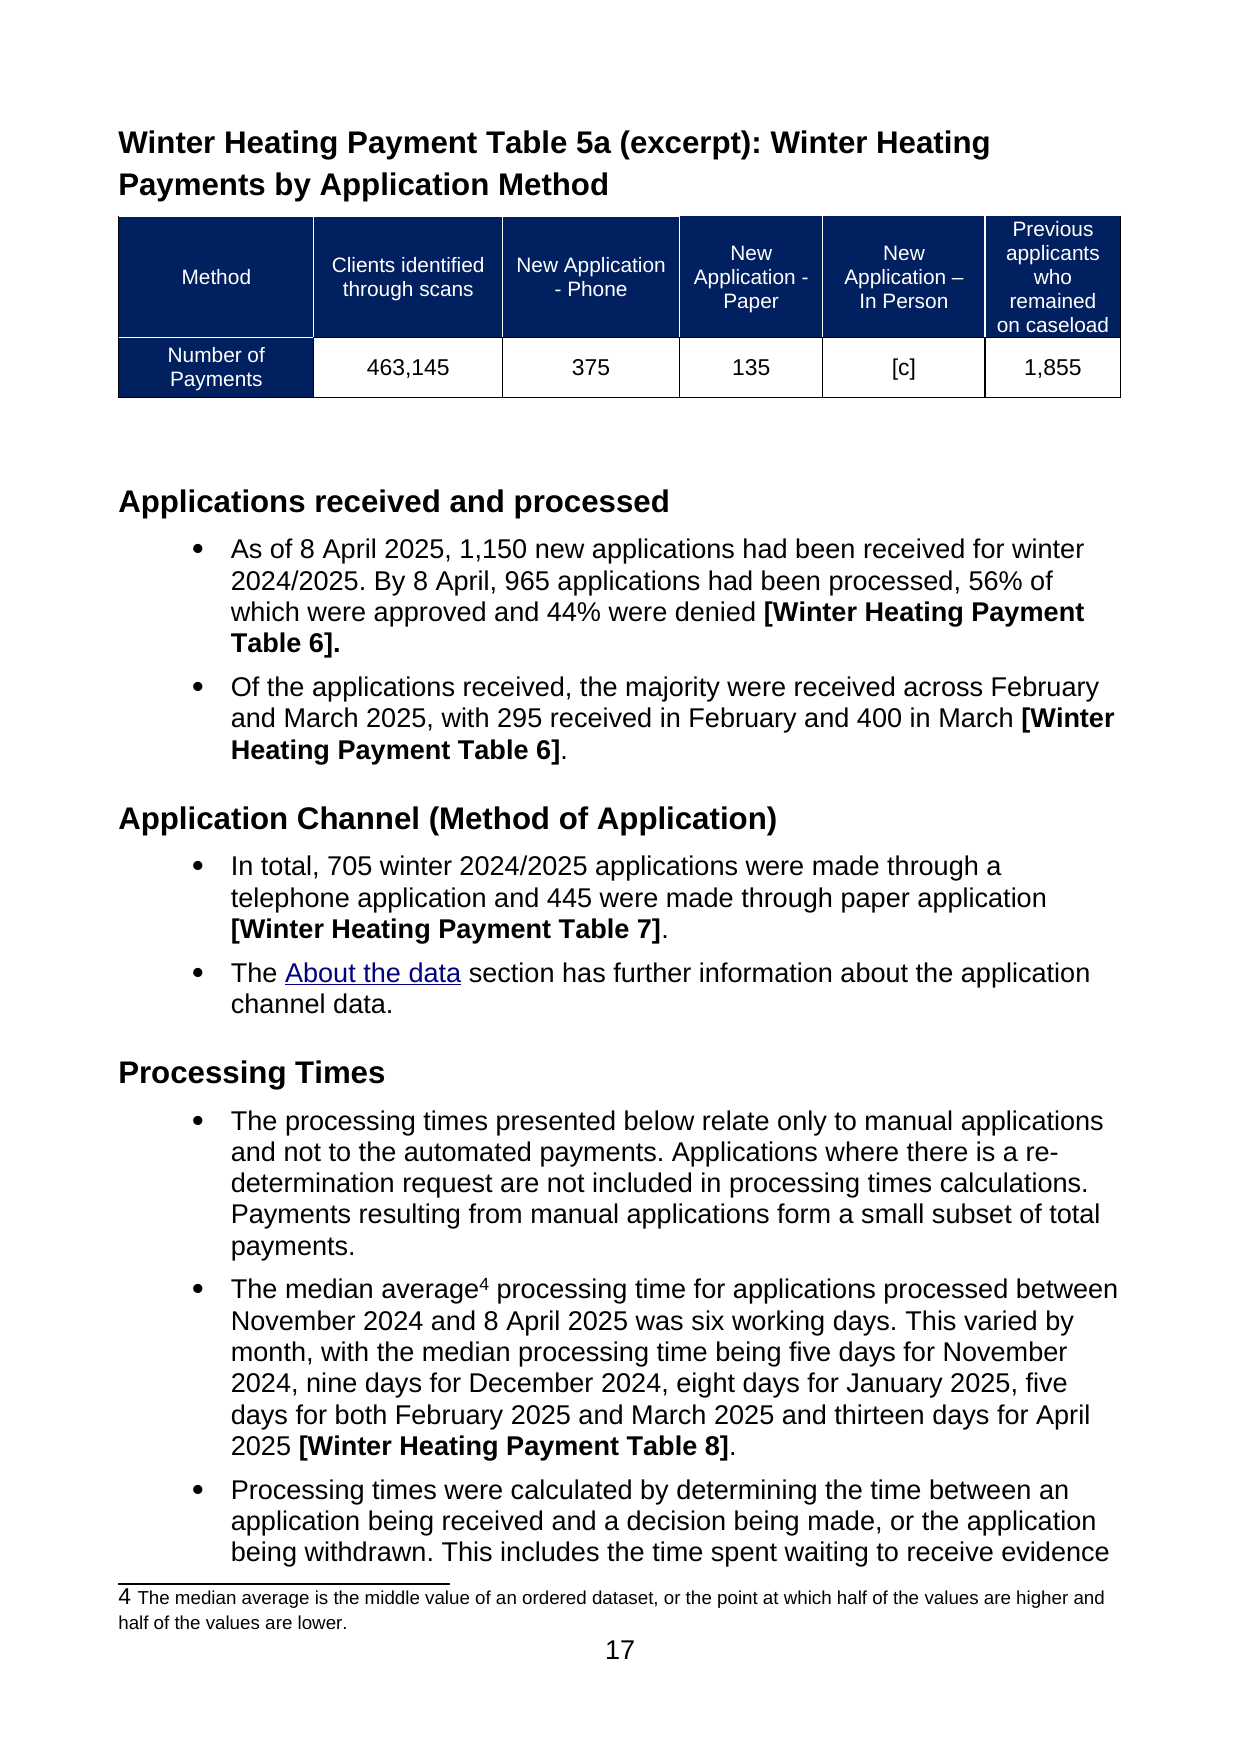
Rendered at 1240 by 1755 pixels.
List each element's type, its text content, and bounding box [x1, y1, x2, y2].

subtitle Processing Times [118, 1051, 1121, 1092]
table_header New Application - Phone [503, 217, 679, 337]
table_header Clients identified through scans [314, 217, 502, 337]
table_cell 463,145 [314, 338, 502, 397]
list Processing times were calculated by determining the time between an application being received and a decision being made, or the application being withdrawn. This includes the time spent waiting to receive evidence [193, 1474, 1121, 1567]
list The processing times presented below relate only to manual applications and not to the automated payments. Applications where there is a re-determination request are not included in processing times calculations. Payments resulting from manual applications form a small subset of total payments. [193, 1105, 1121, 1261]
list The About the data section has further information about the application channel data. [193, 957, 1121, 1019]
subtitle Winter Heating Payment Table 5a (excerpt): Winter Heating Payments by Application Method [118, 120, 1121, 203]
table_cell 1,855 [986, 338, 1120, 397]
list The median average processing time for applications processed between November 2024 and 8 April 2025 was six working days. This varied by month, with the median processing time being five days for November 2024, nine days for December 2024, eight days for January 2025, five days for both February 2025 and March 2025 and thirteen days for April 2025 [Winter Heating Payment Table 8]. [193, 1273, 1121, 1461]
list The median average is the middle value of an ordered dataset, or the point at which half of the values are higher and half of the values are lower. [118, 1584, 1121, 1634]
table_header New Application – In Person [823, 216, 984, 337]
table_header Method [119, 217, 313, 337]
subtitle Application Channel (Method of Application) [118, 796, 1121, 838]
list Of the applications received, the majority were received across February and March 2025, with 295 received in February and 400 in March [Winter Heating Payment Table 6]. [193, 671, 1121, 765]
subtitle Applications received and processed [118, 479, 1121, 521]
list In total, 705 winter 2024/2025 applications were made through a telephone application and 445 were made through paper application [Winter Heating Payment Table 7]. [193, 850, 1121, 944]
table_header New Application - Paper [680, 216, 822, 337]
table_cell 135 [680, 338, 822, 397]
list As of 8 April 2025, 1,150 new applications had been received for winter 2024/2025. By 8 April, 965 applications had been processed, 56% of which were approved and 44% were denied [Winter Heating Payment Table 6]. [193, 533, 1121, 658]
table_cell Number of Payments [119, 338, 313, 397]
table_cell 375 [503, 338, 679, 397]
table_cell [c] [823, 338, 984, 397]
table_header Previous applicants who remained on caseload [986, 216, 1120, 337]
